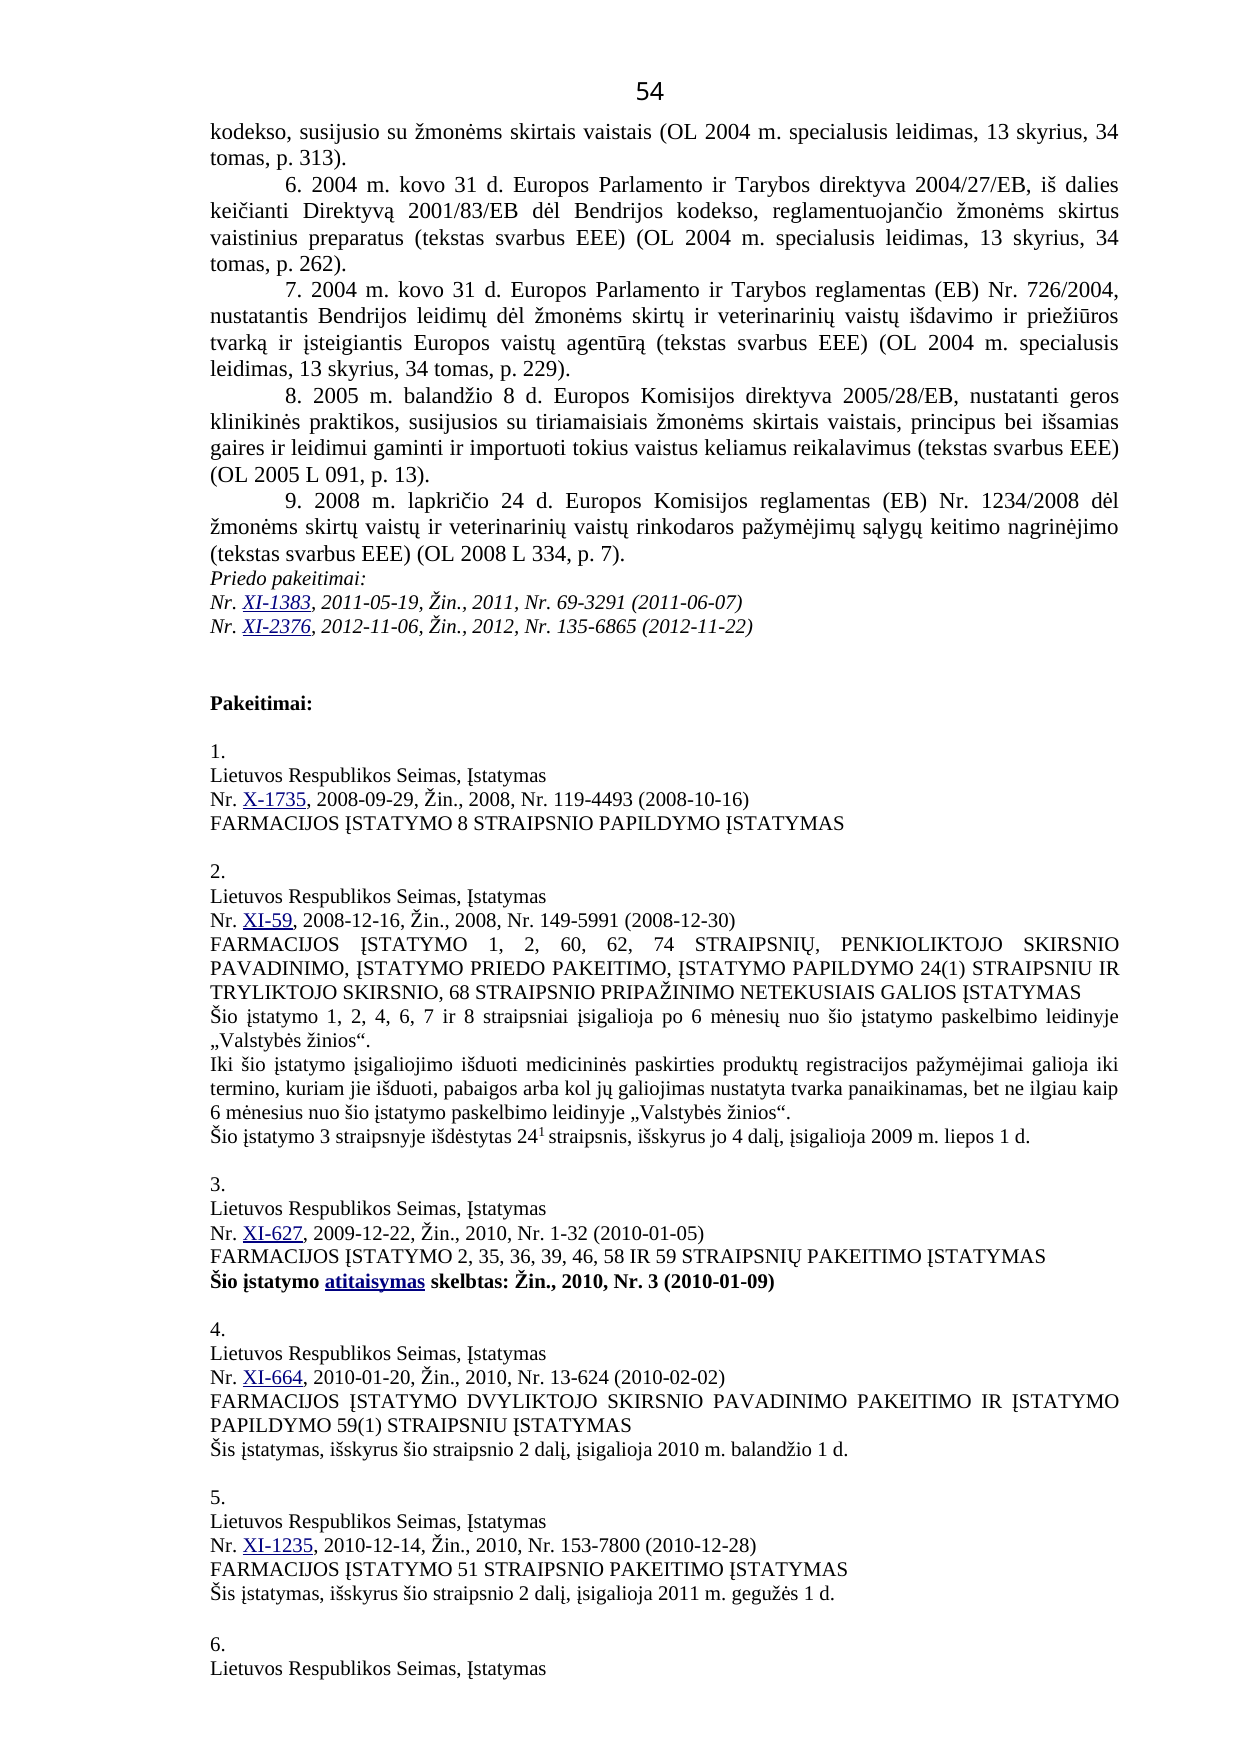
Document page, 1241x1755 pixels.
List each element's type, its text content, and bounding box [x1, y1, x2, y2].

text Nr. XI-627, 2009-12-22, Žin., 2010, Nr. 1-32 (2010-01-05) [210, 1220, 1120, 1244]
text 2. [210, 859, 1120, 883]
text Lietuvos Respublikos Seimas, Įstatymas [210, 1341, 1120, 1365]
text Priedo pakeitimai: [210, 566, 1120, 590]
text Lietuvos Respublikos Seimas, Įstatymas [210, 1656, 1120, 1680]
text Nr. XI-664, 2010-01-20, Žin., 2010, Nr. 13-624 (2010-02-02) [210, 1365, 1120, 1389]
text 5. [210, 1485, 1120, 1509]
text Lietuvos Respublikos Seimas, Įstatymas [210, 763, 1120, 787]
text Lietuvos Respublikos Seimas, Įstatymas [210, 1509, 1120, 1533]
text Lietuvos Respublikos Seimas, Įstatymas [210, 1196, 1120, 1220]
text Šis įstatymas, išskyrus šio straipsnio 2 dalį, įsigalioja 2010 m. balandžio 1 d. [210, 1437, 1120, 1461]
text 4. [210, 1317, 1120, 1341]
text 3. [210, 1172, 1120, 1196]
text FARMACIJOS ĮSTATYMO 2, 35, 36, 39, 46, 58 IR 59 STRAIPSNIŲ PAKEITIMO ĮSTATYMAS [210, 1244, 1120, 1268]
subtitle Iki šio įstatymo įsigaliojimo išduoti medicininės paskirties produktų registracijos pažymėjimai galioja iki termino, kuriam jie išduoti, pabaigos arba kol jų galiojimas nustatyta tvarka panaikinamas, bet ne ilgiau kaip 6 mėnesius nuo šio įstatymo paskelbimo leidinyje „Valstybės žinios“. [210, 1052, 1120, 1124]
text 8. 2005 m. balandžio 8 d. Europos Komisijos direktyva 2005/28/EB, nustatanti geros klinikinės praktikos, susijusios su tiriamaisiais žmonėms skirtais vaistais, principus bei išsamias gaires ir leidimui gaminti ir importuoti tokius vaistus keliamus reikalavimus (tekstas svarbus EEE) (OL 2005 L 091, p. 13). [210, 382, 1120, 487]
text Lietuvos Respublikos Seimas, Įstatymas [210, 883, 1120, 908]
text Šio įstatymo 3 straipsnyje išdėstytas 241 straipsnis, išskyrus jo 4 dalį, įsigalioja 2009 m. liepos 1 d. [210, 1124, 1120, 1148]
text 6. 2004 m. kovo 31 d. Europos Parlamento ir Tarybos direktyva 2004/27/EB, iš dalies keičianti Direktyvą 2001/83/EB dėl Bendrijos kodekso, reglamentuojančio žmonėms skirtus vaistinius preparatus (tekstas svarbus EEE) (OL 2004 m. specialusis leidimas, 13 skyrius, 34 tomas, p. 262). [210, 171, 1120, 276]
text 9. 2008 m. lapkričio 24 d. Europos Komisijos reglamentas (EB) Nr. 1234/2008 dėl žmonėms skirtų vaistų ir veterinarinių vaistų rinkodaros pažymėjimų sąlygų keitimo nagrinėjimo (tekstas svarbus EEE) (OL 2008 L 334, p. 7). [210, 487, 1120, 566]
text Nr. XI-2376, 2012-11-06, Žin., 2012, Nr. 135-6865 (2012-11-22) [210, 614, 1120, 638]
text FARMACIJOS ĮSTATYMO DVYLIKTOJO SKIRSNIO PAVADINIMO PAKEITIMO IR ĮSTATYMO PAPILDYMO 59(1) STRAIPSNIU ĮSTATYMAS [210, 1389, 1120, 1437]
text 6. [210, 1632, 1120, 1656]
text Šio įstatymo atitaisymas skelbtas: Žin., 2010, Nr. 3 (2010-01-09) [210, 1268, 1120, 1293]
text Pakeitimai: [210, 691, 1120, 715]
text kodekso, susijusio su žmonėms skirtais vaistais (OL 2004 m. specialusis leidimas, 13 skyrius, 34 tomas, p. 313). [210, 118, 1120, 171]
text FARMACIJOS ĮSTATYMO 51 STRAIPSNIO PAKEITIMO ĮSTATYMAS [210, 1557, 1120, 1581]
text FARMACIJOS ĮSTATYMO 1, 2, 60, 62, 74 STRAIPSNIŲ, PENKIOLIKTOJO SKIRSNIO PAVADINIMO, ĮSTATYMO PRIEDO PAKEITIMO, ĮSTATYMO PAPILDYMO 24(1) STRAIPSNIU IR TRYLIKTOJO SKIRSNIO, 68 STRAIPSNIO PRIPAŽINIMO NETEKUSIAIS GALIOS ĮSTATYMAS [210, 932, 1120, 1004]
text Šis įstatymas, išskyrus šio straipsnio 2 dalį, įsigalioja 2011 m. gegužės 1 d. [210, 1581, 1120, 1605]
text 1. [210, 739, 1120, 763]
text 7. 2004 m. kovo 31 d. Europos Parlamento ir Tarybos reglamentas (EB) Nr. 726/2004, nustatantis Bendrijos leidimų dėl žmonėms skirtų ir veterinarinių vaistų išdavimo ir priežiūros tvarką ir įsteigiantis Europos vaistų agentūrą (tekstas svarbus EEE) (OL 2004 m. specialusis leidimas, 13 skyrius, 34 tomas, p. 229). [210, 276, 1120, 382]
text Nr. X-1735, 2008-09-29, Žin., 2008, Nr. 119-4493 (2008-10-16) [210, 787, 1120, 811]
text FARMACIJOS ĮSTATYMO 8 STRAIPSNIO PAPILDYMO ĮSTATYMAS [210, 811, 1120, 835]
text Nr. XI-1235, 2010-12-14, Žin., 2010, Nr. 153-7800 (2010-12-28) [210, 1533, 1120, 1557]
text Nr. XI-1383, 2011-05-19, Žin., 2011, Nr. 69-3291 (2011-06-07) [210, 590, 1120, 614]
text Nr. XI-59, 2008-12-16, Žin., 2008, Nr. 149-5991 (2008-12-30) [210, 908, 1120, 932]
subtitle Šio įstatymo 1, 2, 4, 6, 7 ir 8 straipsniai įsigalioja po 6 mėnesių nuo šio įstatymo paskelbimo leidinyje „Valstybės žinios“. [210, 1004, 1120, 1052]
